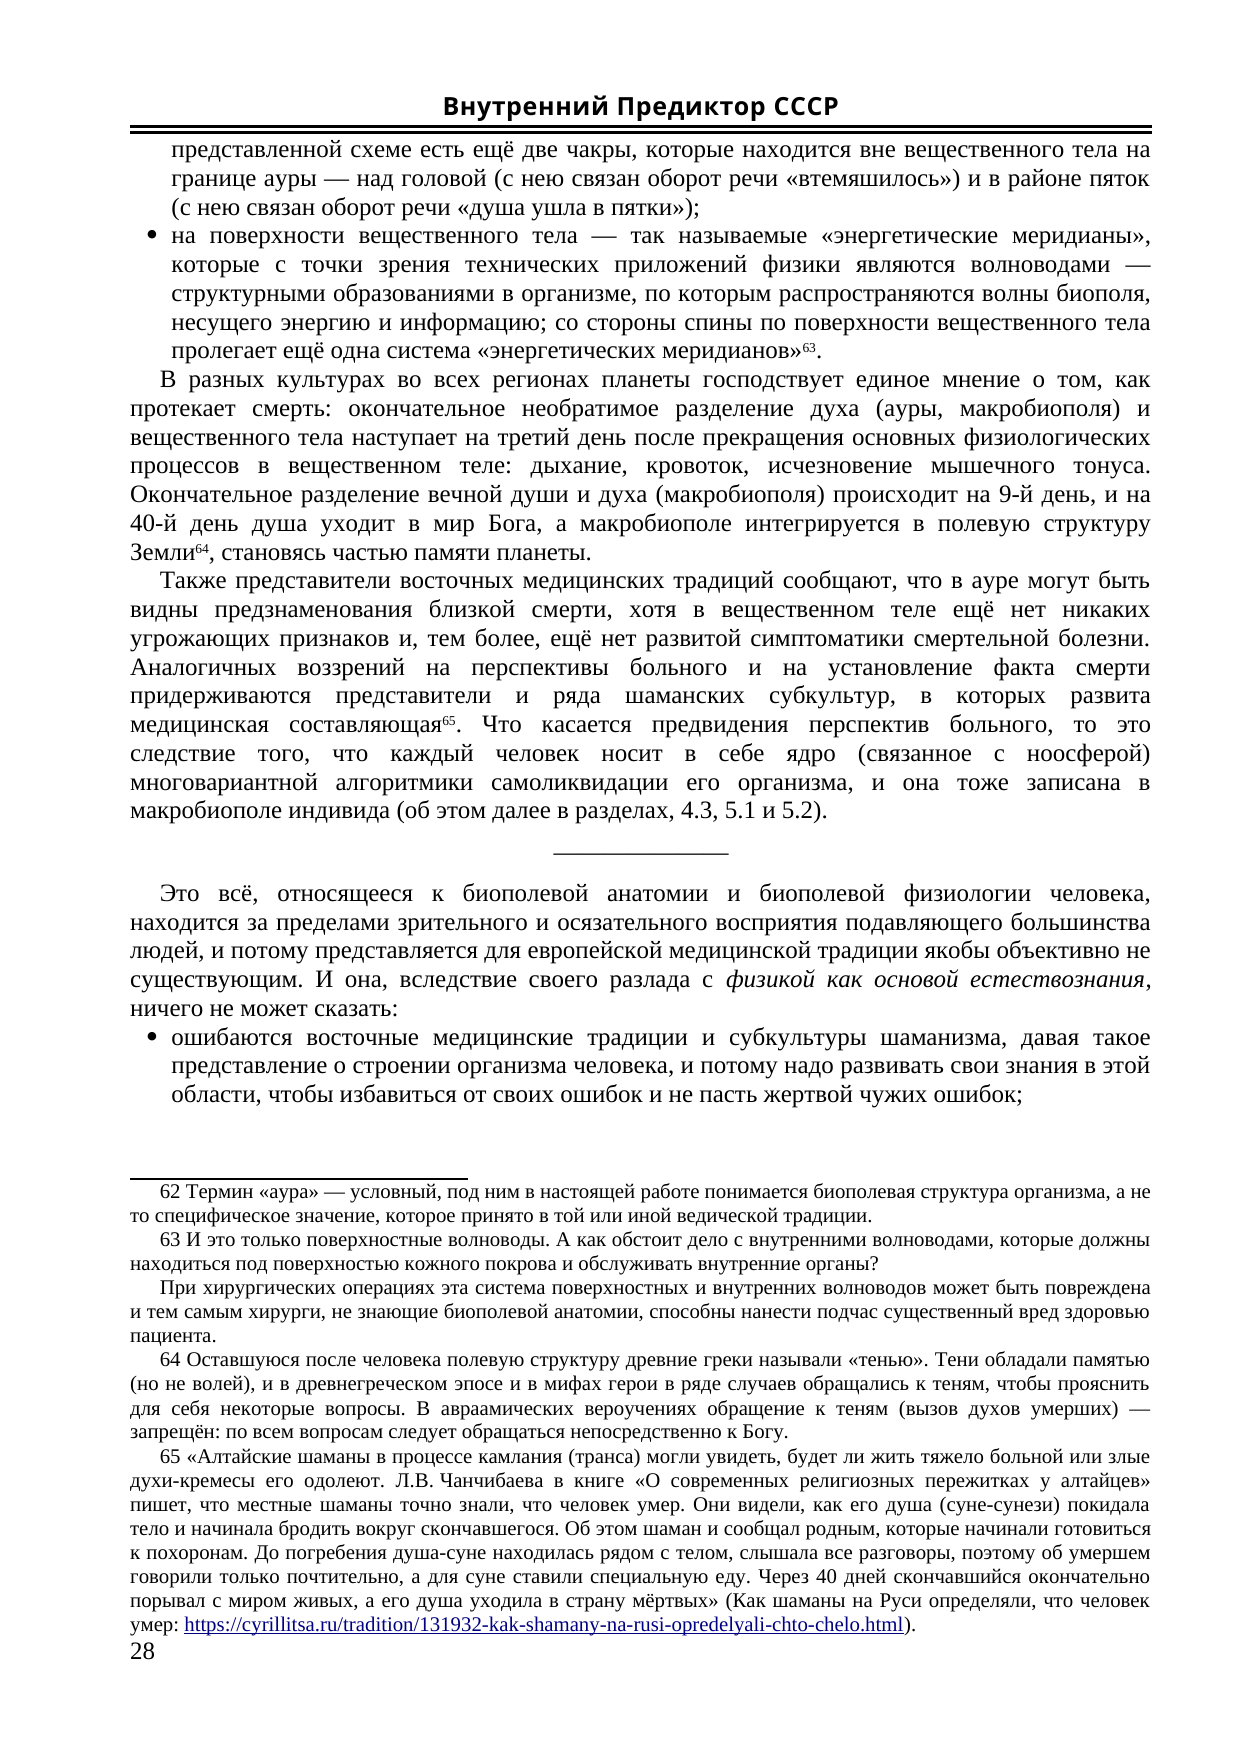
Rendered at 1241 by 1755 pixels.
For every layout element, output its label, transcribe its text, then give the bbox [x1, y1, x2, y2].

text Это всё, относящееся к биополевой анатомии и биополевой физиологии человека, находится за пределами зрительного и осязательного восприятия подавляющего большинства людей, и потому представляется для европейской медицинской традиции якобы объективно не существующим. И она, вследствие своего разлада с физикой как основой естествознания, ничего не может сказать: [130, 878, 1152, 1022]
list представленной схеме есть ещё две чакры, которые находится вне вещественного тела на границе ауры — над головой (с нею связан оборот речи «втемяшилось») и в районе пяток (с нею связан оборот речи «душа ушла в пятки»); [148, 134, 1152, 220]
list ошибаются восточные медицинские традиции и субкультуры шаманизма, давая такое представление о строении организма человека, и потому надо развивать свои знания в этой области, чтобы избавиться от своих ошибок и не пасть жертвой чужих ошибок; [148, 1022, 1152, 1108]
list Термин «аура» — условный, под ним в настоящей работе понимается биополевая структура организма, а не то специфическое значение, которое принято в той или иной ведической традиции. [130, 1179, 1152, 1227]
text «Алтайские шаманы в процессе камлания (транса) могли увидеть, будет ли жить тяжело больной или злые духи-кремесы его одолеют. Л.В. Чанчибаева в книге «О современных религиозных пережитках у алтайцев» пишет, что местные шаманы точно знали, что человек умер. Они видели, как его душа (суне-сунези) покидала тело и начинала бродить вокруг скончавшегося. Об этом шаман и сообщал родным, которые начинали готовиться к похоронам. До погребения душа-суне находилась рядом с телом, слышала все разговоры, поэтому об умершем говорили только почтительно, а для суне ставили специальную еду. Через 40 дней скончавшийся окончательно порывал с миром живых, а его душа уходила в страну мёртвых» (Как шаманы на Руси определяли, что человек умер: https://cyrillitsa.ru/tradition/131932-kak-shamany-na-rusi-opredelyali-chto-chelo.html). [130, 1443, 1152, 1636]
text Также представители восточных медицинских традиций сообщают, что в ауре могут быть видны предзнаменования близкой смерти, хотя в вещественном теле ещё нет никаких угрожающих признаков и, тем более, ещё нет развитой симптоматики смертельной болезни. Аналогичных воззрений на перспективы больного и на установление факта смерти придерживаются представители и ряда шаманских субкультур, в которых развита медицинская составляющая. Что касается предвидения перспектив больного, то это следствие того, что каждый человек носит в себе ядро (связанное с ноосферой) многовариантной алгоритмики самоликвидации его организма, и она тоже записана в макробиополе индивида (об этом далее в разделах, 4.3, 5.1 и 5.2). [130, 565, 1152, 824]
text В разных культурах во всех регионах планеты господствует единое мнение о том, как протекает смерть: окончательное необратимое разделение духа (ауры, макробиополя) и вещественного тела наступает на третий день после прекращения основных физиологических процессов в вещественном теле: дыхание, кровоток, исчезновение мышечного тонуса. Окончательное разделение вечной души и духа (макробиополя) происходит на 9-й день, и на 40‑й день душа уходит в мир Бога, а макробиополе интегрируется в полевую структуру Земли, становясь частью памяти планеты. [130, 364, 1152, 565]
text Оставшуюся после человека полевую структуру древние греки называли «тенью». Тени обладали памятью (но не волей), и в древнегреческом эпосе и в мифах герои в ряде случаев обращались к теням, чтобы прояснить для себя некоторые вопросы. В авраамических вероучениях обращение к теням (вызов духов умерших) — запрещён: по всем вопросам следует обращаться непосредственно к Богу. [130, 1347, 1152, 1443]
list При хирургических операциях эта система поверхностных и внутренних волноводов может быть повреждена и тем самым хирурги, не знающие биополевой анатомии, способны нанести подчас существенный вред здоровью пациента. [130, 1275, 1152, 1347]
list на поверхности вещественного тела — так называемые «энергетические меридианы», которые с точки зрения технических приложений физики являются волноводами — структурными образованиями в организме, по которым распространяются волны биополя, несущего энергию и информацию; со стороны спины по поверхности вещественного тела пролегает ещё одна система «энергетических меридианов». [148, 220, 1152, 364]
text ——————— [130, 837, 1152, 865]
list И это только поверхностные волноводы. А как обстоит дело с внутренними волноводами, которые должны находиться под поверхностью кожного покрова и обслуживать внутренние органы? [130, 1227, 1152, 1275]
